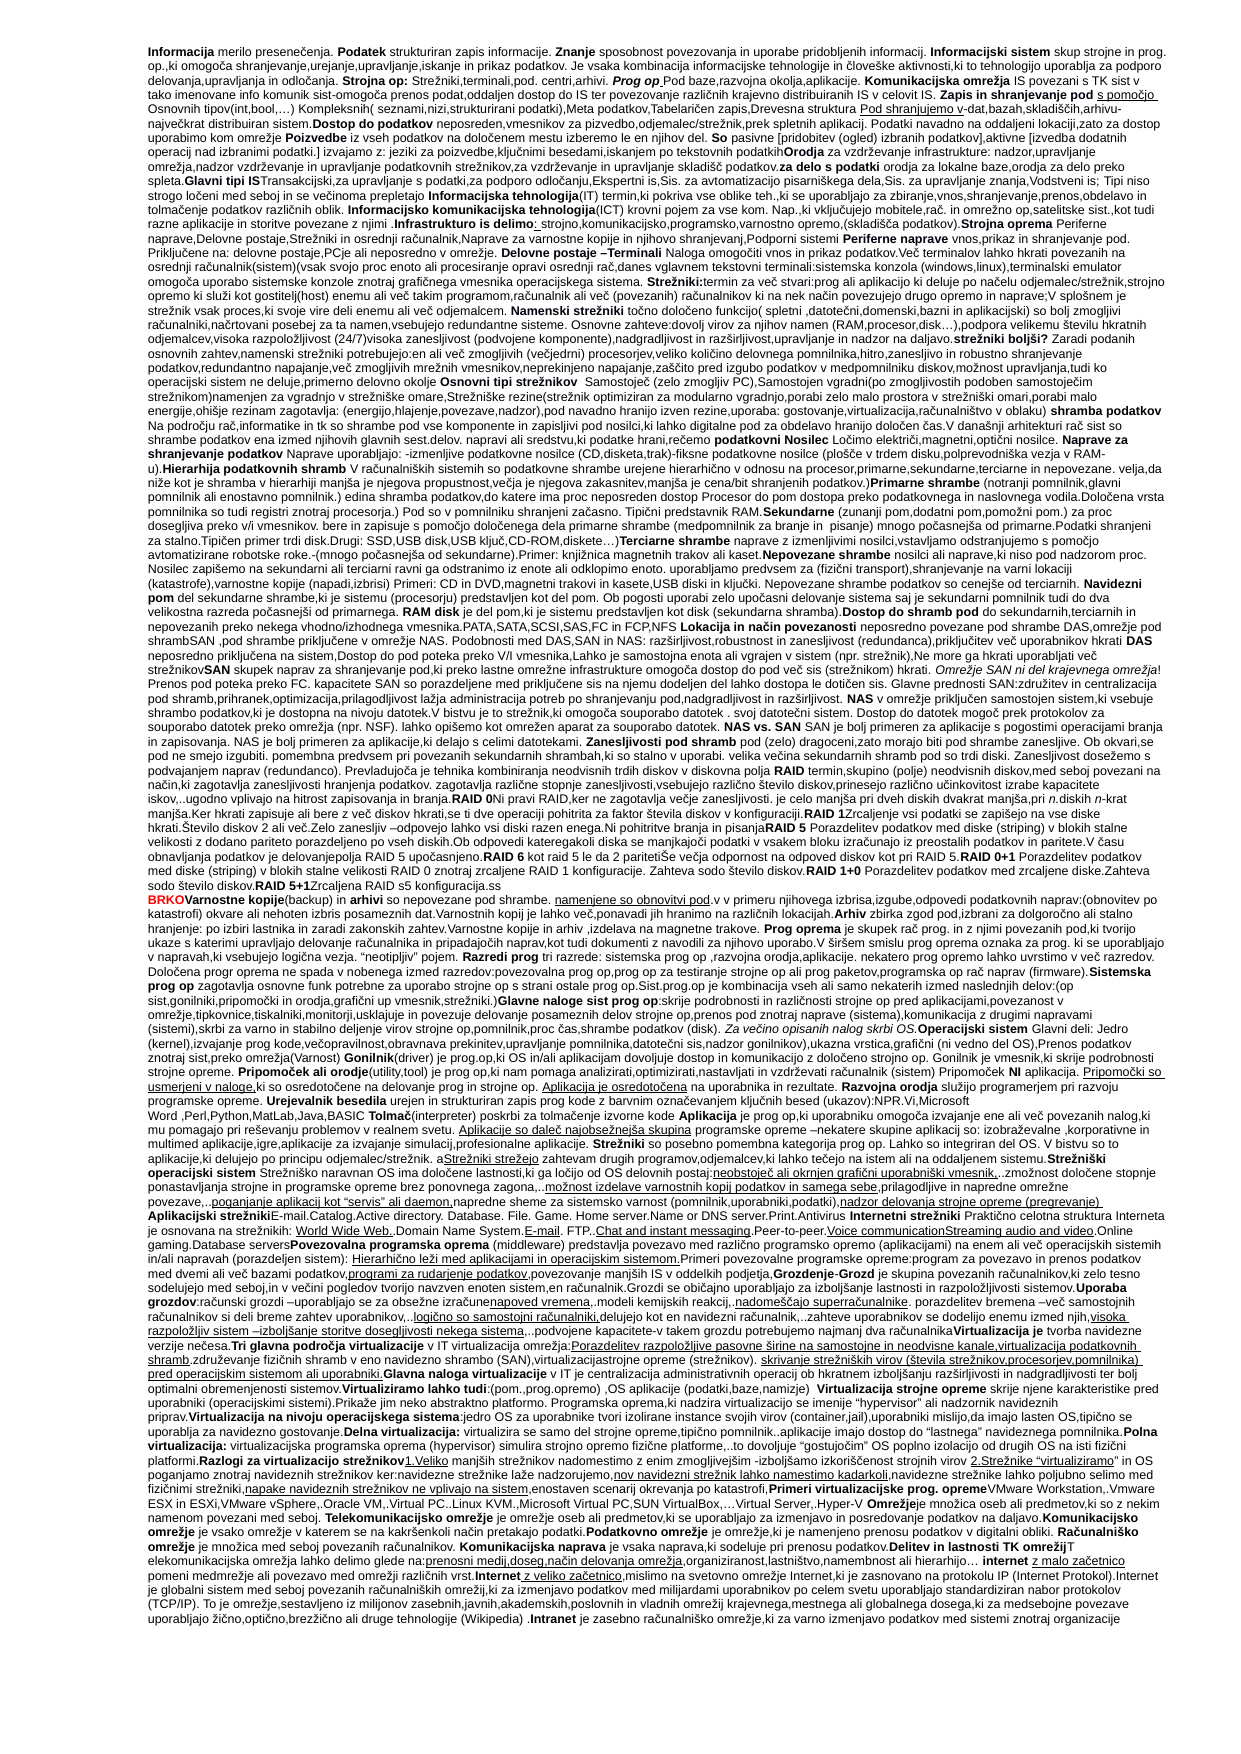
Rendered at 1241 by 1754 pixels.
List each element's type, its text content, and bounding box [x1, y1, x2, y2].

text BRKOVarnostne kopije(backup) in arhivi so nepovezane pod shrambe. namenjene so obnovitvi pod.v v primeru njihovega izbrisa,izgube,odpovedi podatkovnih naprav:(obnovitev po katastrofi) okvare ali nehoten izbris posameznih dat.Varnostnih kopij je lahko več,ponavadi jih hranimo na različnih lokacijah.Arhiv zbirka zgod pod,izbrani za dolgoročno ali stalno hranjenje: po izbiri lastnika in zaradi zakonskih zahtev.Varnostne kopije in arhiv ,izdelava na magnetne trakove. Prog oprema je skupek rač prog. in z njimi povezanih pod,ki tvorijo ukaze s katerimi upravljajo delovanje računalnika in pripadajočih naprav,kot tudi dokumenti z navodili za njihovo uporabo.V širšem smislu prog oprema oznaka za prog. ki se uporabljajo v napravah,ki vsebujejo logična vezja. “neotipljiv” pojem. Razredi prog tri razrede: sistemska prog op ,razvojna orodja,aplikacije. nekatero prog opremo lahko uvrstimo v več razredov. Določena progr oprema ne spada v nobenega izmed razredov:povezovalna prog op,prog op za testiranje strojne op ali prog paketov,programska op rač naprav (firmware).Sistemska prog op zagotavlja osnovne funk potrebne za uporabo strojne op s strani ostale prog op.Sist.prog.op je kombinacija vseh ali samo nekaterih izmed naslednjih delov:(op sist,gonilniki,pripomočki in orodja,grafični up vmesnik,strežniki.)Glavne naloge sist prog op:skrije podrobnosti in različnosti strojne op pred aplikacijami,povezanost v omrežje,tipkovnice,tiskalniki,monitorji,usklajuje in povezuje delovanje posameznih delov strojne op,prenos pod znotraj naprave (sistema),komunikacija z drugimi napravami (sistemi),skrbi za varno in stabilno deljenje virov strojne op,pomnilnik,proc čas,shrambe podatkov (disk). Za večino opisanih nalog skrbi OS.Operacijski sistem Glavni deli: Jedro (kernel),izvajanje prog kode,večopravilnost,obravnava prekinitev,upravljanje pomnilnika,datotečni sis,nadzor gonilnikov),ukazna vrstica,grafični (ni vedno del OS),Prenos podatkov znotraj sist,preko omrežja(Varnost) Gonilnik(driver) je prog.op,ki OS in/ali aplikacijam dovoljuje dostop in komunikacijo z določeno strojno op. Gonilnik je vmesnik,ki skrije podrobnosti strojne opreme. Pripomoček ali orodje(utility,tool) je prog op,ki nam pomaga analizirati,optimizirati,nastavljati in vzdrževati računalnik (sistem) Pripomoček NI aplikacija. Pripomočki so usmerjeni v naloge,ki so osredotočene na delovanje prog in strojne op. Aplikacija je osredotočena na uporabnika in rezultate. Razvojna orodja služijo programerjem pri razvoju programske opreme. Urejevalnik besedila urejen in strukturiran zapis prog kode z barvnim označevanjem ključnih besed (ukazov):NPR.Vi,Microsoft Word ,Perl,Python,MatLab,Java,BASIC Tolmač(interpreter) poskrbi za tolmačenje izvorne kode Aplikacija je prog op,ki uporabniku omogoča izvajanje ene ali več povezanih nalog,ki mu pomagajo pri reševanju problemov v realnem svetu. Aplikacije so daleč najobsežnejša skupina programske opreme –nekatere skupine aplikacij so: izobraževalne ,korporativne in multimed aplikacije,igre,aplikacije za izvajanje simulacij,profesionalne aplikacije. Strežniki so posebno pomembna kategorija prog op. Lahko so integriran del OS. V bistvu so to aplikacije,ki delujejo po principu odjemalec/strežnik. aStrežniki strežejo zahtevam drugih programov,odjemalcev,ki lahko tečejo na istem ali na oddaljenem sistemu.Strežniški operacijski sistem Strežniško naravnan OS ima določene lastnosti,ki ga ločijo od OS delovnih postaj:neobstoječ ali okrnjen grafični uporabniški vmesnik,..zmožnost določene stopnje ponastavljanja strojne in programske opreme brez ponovnega zagona,..možnost izdelave varnostnih kopij podatkov in samega sebe,prilagodljive in napredne omrežne povezave,..poganjanje aplikacij kot “servis” ali daemon,napredne sheme za sistemsko varnost (pomnilnik,uporabniki,podatki),nadzor delovanja strojne opreme (pregrevanje) Aplikacijski strežnikiE-mail.Catalog.Active directory. Database. File. Game. Home server.Name or DNS server.Print.Antivirus Internetni strežniki Praktično celotna struktura Interneta je osnovana na strežnikih: World Wide Web..Domain Name System.E-mail. FTP..Chat and instant messaging.Peer-to-peer.Voice communicationStreaming audio and video.Online gaming.Database serversPovezovalna programska oprema (middleware) predstavlja povezavo med različno programsko opremo (aplikacijami) na enem ali več operacijskih sistemih in/ali napravah (porazdeljen sistem): Hierarhično leži med aplikacijami in operacijskim sistemom.Primeri povezovalne programske opreme:program za povezavo in prenos podatkov med dvemi ali več bazami podatkov,programi za rudarjenje podatkov,povezovanje manjših IS v oddelkih podjetja,Grozdenje-Grozd je skupina povezanih računalnikov,ki zelo tesno sodelujejo med seboj,in v večini pogledov tvorijo navzven enoten sistem,en računalnik.Grozdi se običajno uporabljajo za izboljšanje lastnosti in razpoložljivosti sistemov.Uporaba grozdov:računski grozdi –uporabljajo se za obsežne izračunenapoved vremena,.modeli kemijskih reakcij,.nadomeščajo superračunalnike. porazdelitev bremena –več samostojnih računalnikov si deli breme zahtev uporabnikov,..logično so samostojni računalniki,delujejo kot en navidezni računalnik,..zahteve uporabnikov se dodelijo enemu izmed njih,visoka razpoložljiv sistem –izboljšanje storitve dosegljivosti nekega sistema,..podvojene kapacitete-v takem grozdu potrebujemo najmanj dva računalnikaVirtualizacija je tvorba navidezne verzije nečesa.Tri glavna področja virtualizacije v IT virtualizacija omrežja:Porazdelitev razpoložljive pasovne širine na samostojne in neodvisne kanale,virtualizacija podatkovnih shramb.združevanje fizičnih shramb v eno navidezno shrambo (SAN),virtualizacijastrojne opreme (strežnikov). skrivanje strežniških virov (števila strežnikov,procesorjev,pomnilnika) pred operacijskim sistemom ali uporabniki.Glavna naloga virtualizacije v IT je centralizacija administrativnih operacij ob hkratnem izboljšanju razširljivosti in nadgradljivosti ter bolj optimalni obremenjenosti sistemov.Virtualiziramo lahko tudi:(pom.,prog.opremo) ,OS aplikacije (podatki,baze,namizje) Virtualizacija strojne opreme skrije njene karakteristike pred uporabniki (operacijskimi sistemi).Prikaže jim neko abstraktno platformo. Programska oprema,ki nadzira virtualizacijo se imenije “hypervisor” ali nadzornik navideznih priprav.Virtualizacija na nivoju operacijskega sistema:jedro OS za uporabnike tvori izolirane instance svojih virov (container,jail),uporabniki mislijo,da imajo lasten OS,tipično se uporablja za navidezno gostovanje.Delna virtualizacija: virtualizira se samo del strojne opreme,tipično pomnilnik..aplikacije imajo dostop do “lastnega” navideznega pomnilnika.Polna virtualizacija: virtualizacijska programska oprema (hypervisor) simulira strojno opremo fizične platforme,..to dovoljuje “gostujočim” OS poplno izolacijo od drugih OS na isti fizični platformi.Razlogi za virtualizacijo strežnikov1.Veliko manjših strežnikov nadomestimo z enim zmogljivejšim -izboljšamo izkoriščenost strojnih virov 2.Strežnike “virtualiziramo” in OS poganjamo znotraj navideznih strežnikov ker:navidezne strežnike laže nadzorujemo,nov navidezni strežnik lahko namestimo kadarkoli,navidezne strežnike lahko poljubno selimo med fizičnimi strežniki,napake navideznih strežnikov ne vplivajo na sistem,enostaven scenarij okrevanja po katastrofi,Primeri virtualizacijske prog. opremeVMware Workstation,.Vmware ESX in ESXi,VMware vSphere,.Oracle VM,.Virtual PC..Linux KVM.,Microsoft Virtual PC,SUN VirtualBox,…Virtual Server,.Hyper-V Omrežjeje množica oseb ali predmetov,ki so z nekim namenom povezani med seboj. Telekomunikacijsko omrežje je omrežje oseb ali predmetov,ki se uporabljajo za izmenjavo in posredovanje podatkov na daljavo.Komunikacijsko omrežje je vsako omrežje v katerem se na kakršenkoli način pretakajo podatki.Podatkovno omrežje je omrežje,ki je namenjeno prenosu podatkov v digitalni obliki. Računalniško omrežje je množica med seboj povezanih računalnikov. Komunikacijska naprava je vsaka naprava,ki sodeluje pri prenosu podatkov.Delitev in lastnosti TK omrežijT elekomunikacijska omrežja lahko delimo glede na:prenosni medij,doseg,način delovanja omrežja,organiziranost,lastništvo,namembnost ali hierarhijo… internet z malo začetnico pomeni medmrežje ali povezavo med omrežji različnih vrst.Internet z veliko začetnico,mislimo na svetovno omrežje Internet,ki je zasnovano na protokolu IP (Internet Protokol).Internet je globalni sistem med seboj povezanih računalniških omrežij,ki za izmenjavo podatkov med milijardami uporabnikov po celem svetu uporabljajo standardiziran nabor protokolov (TCP/IP). To je omrežje,sestavljeno iz milijonov zasebnih,javnih,akademskih,poslovnih in vladnih omrežij krajevnega,mestnega ali globalnega dosega,ki za medsebojne povezave uporabljajo žično,optično,brezžično ali druge tehnologije (Wikipedia) .Intranet je zasebno računalniško omrežje,ki za varno izmenjavo podatkov med sistemi znotraj organizacije [148, 892, 1166, 1626]
text Informacija merilo presenečenja. Podatek strukturiran zapis informacije. Znanje sposobnost povezovanja in uporabe pridobljenih informacij. Informacijski sistem skup strojne in prog. op.,ki omogoča shranjevanje,urejanje,upravljanje,iskanje in prikaz podatkov. Je vsaka kombinacija informacijske tehnologije in človeške aktivnosti,ki to tehnologijo uporablja za podporo delovanja,upravljanja in odločanja. Strojna op: Strežniki,terminali,pod. centri,arhivi. Prog op Pod baze,razvojna okolja,aplikacije. Komunikacijska omrežja IS povezani s TK sist v tako imenovane info komunik sist-omogoča prenos podat,oddaljen dostop do IS ter povezovanje različnih krajevno distribuiranih IS v celovit IS. Zapis in shranjevanje pod s pomočjo Osnovnih tipov(int,bool,…) Kompleksnih( seznami,nizi,strukturirani podatki),Meta podatkov,Tabelaričen zapis,Drevesna struktura Pod shranjujemo v-dat,bazah,skladiščih,arhivu-največkrat distribuiran sistem.Dostop do podatkov neposreden,vmesnikov za pizvedbo,odjemalec/strežnik,prek spletnih aplikacij. Podatki navadno na oddaljeni lokaciji,zato za dostop uporabimo kom omrežje Poizvedbe iz vseh podatkov na določenem mestu izberemo le en njihov del. So pasivne [pridobitev (ogled) izbranih podatkov],aktivne [izvedba dodatnih operacij nad izbranimi podatki.] izvajamo z: jeziki za poizvedbe,ključnimi besedami,iskanjem po tekstovnih podatkihOrodja za vzdrževanje infrastrukture: nadzor,upravljanje omrežja,nadzor vzdrževanje in upravljanje podatkovnih strežnikov,za vzdrževanje in upravljanje skladišč podatkov.za delo s podatki orodja za lokalne baze,orodja za delo preko spleta.Glavni tipi ISTransakcijski,za upravljanje s podatki,za podporo odločanju,Ekspertni is,Sis. za avtomatizacijo pisarniškega dela,Sis. za upravljanje znanja,Vodstveni is; Tipi niso strogo ločeni med seboj in se večinoma prepletajo Informacijska tehnologija(IT) termin,ki pokriva vse oblike teh.,ki se uporabljajo za zbiranje,vnos,shranjevanje,prenos,obdelavo in tolmačenje podatkov različnih oblik. Informacijsko komunikacijska tehnologija(ICT) krovni pojem za vse kom. Nap.,ki vključujejo mobitele,rač. in omrežno op,satelitske sist.,kot tudi razne aplikacije in storitve povezane z njimi .Infrastrukturo is delimo: strojno,komunikacijsko,programsko,varnostno opremo,(skladišča podatkov).Strojna oprema Periferne naprave,Delovne postaje,Strežniki in osrednji računalnik,Naprave za varnostne kopije in njihovo shranjevanj,Podporni sistemi Periferne naprave vnos,prikaz in shranjevanje pod. Priključene na: delovne postaje,PCje ali neposredno v omrežje. Delovne postaje –Terminali Naloga omogočiti vnos in prikaz podatkov.Več terminalov lahko hkrati povezanih na osrednji računalnik(sistem)(vsak svojo proc enoto ali procesiranje opravi osrednji rač,danes vglavnem tekstovni terminali:sistemska konzola (windows,linux),terminalski emulator omogoča uporabo sistemske konzole znotraj grafičnega vmesnika operacijskega sistema. Strežniki:termin za več stvari:prog ali aplikacijo ki deluje po načelu odjemalec/strežnik,strojno opremo ki služi kot gostitelj(host) enemu ali več takim programom,računalnik ali več (povezanih) računalnikov ki na nek način povezujejo drugo opremo in naprave;V splošnem je strežnik vsak proces,ki svoje vire deli enemu ali več odjemalcem. Namenski strežniki točno določeno funkcijo( spletni ,datotečni,domenski,bazni in aplikacijski) so bolj zmogljivi računalniki,načrtovani posebej za ta namen,vsebujejo redundantne sisteme. Osnovne zahteve:dovolj virov za njihov namen (RAM,procesor,disk…),podpora velikemu številu hkratnih odjemalcev,visoka razpoložljivost (24/7)visoka zanesljivost (podvojene komponente),nadgradljivost in razširljivost,upravljanje in nadzor na daljavo.strežniki boljši? Zaradi podanih osnovnih zahtev,namenski strežniki potrebujejo:en ali več zmogljivih (večjedrni) procesorjev,veliko količino delovnega pomnilnika,hitro,zanesljivo in robustno shranjevanje podatkov,redundantno napajanje,več zmogljivih mrežnih vmesnikov,neprekinjeno napajanje,zaščito pred izgubo podatkov v medpomnilniku diskov,možnost upravljanja,tudi ko operacijski sistem ne deluje,primerno delovno okolje Osnovni tipi strežnikov Samostoječ (zelo zmogljiv PC),Samostojen vgradni(po zmogljivostih podoben samostoječim strežnikom)namenjen za vgradnjo v strežniške omare,Strežniške rezine(strežnik optimiziran za modularno vgradnjo,porabi zelo malo prostora v strežniški omari,porabi malo energije,ohišje rezinam zagotavlja: (energijo,hlajenje,povezave,nadzor),pod navadno hranijo izven rezine,uporaba: gostovanje,virtualizacija,računalništvo v oblaku) shramba podatkov Na področju rač,informatike in tk so shrambe pod vse komponente in zapisljivi pod nosilci,ki lahko digitalne pod za obdelavo hranijo določen čas.V današnji arhitekturi rač sist so shrambe podatkov ena izmed njihovih glavnih sest.delov. napravi ali sredstvu,ki podatke hrani,rečemo podatkovni Nosilec Ločimo električi,magnetni,optični nosilce. Naprave za shranjevanje podatkov Naprave uporabljajo: -izmenljive podatkovne nosilce (CD,disketa,trak)-fiksne podatkovne nosilce (plošče v trdem disku,polprevodniška vezja v RAM-u).Hierarhija podatkovnih shramb V računalniških sistemih so podatkovne shrambe urejene hierarhično v odnosu na procesor,primarne,sekundarne,terciarne in nepovezane. velja,da niže kot je shramba v hierarhiji manjša je njegova propustnost,večja je njegova zakasnitev,manjša je cena/bit shranjenih podatkov.)Primarne shrambe (notranji pomnilnik,glavni pomnilnik ali enostavno pomnilnik.) edina shramba podatkov,do katere ima proc neposreden dostop Procesor do pom dostopa preko podatkovnega in naslovnega vodila.Določena vrsta pomnilnika so tudi registri znotraj procesorja.) Pod so v pomnilniku shranjeni začasno. Tipični predstavnik RAM.Sekundarne (zunanji pom,dodatni pom,pomožni pom.) za proc dosegljiva preko v/i vmesnikov. bere in zapisuje s pomočjo določenega dela primarne shrambe (medpomnilnik za branje in pisanje) mnogo počasnejša od primarne.Podatki shranjeni za stalno.Tipičen primer trdi disk.Drugi: SSD,USB disk,USB ključ,CD-ROM,diskete…)Terciarne shrambe naprave z izmenljivimi nosilci,vstavljamo odstranjujemo s pomočjo avtomatizirane robotske roke.-(mnogo počasnejša od sekundarne).Primer: knjižnica magnetnih trakov ali kaset.Nepovezane shrambe nosilci ali naprave,ki niso pod nadzorom proc. Nosilec zapišemo na sekundarni ali terciarni ravni ga odstranimo iz enote ali odklopimo enoto. uporabljamo predvsem za (fizični transport),shranjevanje na varni lokaciji (katastrofe),varnostne kopije (napadi,izbrisi) Primeri: CD in DVD,magnetni trakovi in kasete,USB diski in ključki. Nepovezane shrambe podatkov so cenejše od terciarnih. Navidezni pom del sekundarne shrambe,ki je sistemu (procesorju) predstavljen kot del pom. Ob pogosti uporabi zelo upočasni delovanje sistema saj je sekundarni pomnilnik tudi do dva velikostna razreda počasnejši od primarnega. RAM disk je del pom,ki je sistemu predstavljen kot disk (sekundarna shramba).Dostop do shramb pod do sekundarnih,terciarnih in nepovezanih preko nekega vhodno/izhodnega vmesnika.PATA,SATA,SCSI,SAS,FC in FCP,NFS Lokacija in način povezanosti neposredno povezane pod shrambe DAS,omrežje pod shrambSAN ,pod shrambe priključene v omrežje NAS. Podobnosti med DAS,SAN in NAS: razširljivost,robustnost in zanesljivost (redundanca),priključitev več uporabnikov hkrati DAS neposredno priključena na sistem,Dostop do pod poteka preko V/I vmesnika,Lahko je samostojna enota ali vgrajen v sistem (npr. strežnik),Ne more ga hkrati uporabljati več strežnikovSAN skupek naprav za shranjevanje pod,ki preko lastne omrežne infrastrukture omogoča dostop do pod več sis (strežnikom) hkrati. Omrežje SAN ni del krajevnega omrežja!Prenos pod poteka preko FC. kapacitete SAN so porazdeljene med priključene sis na njemu dodeljen del lahko dostopa le dotičen sis. Glavne prednosti SAN:združitev in centralizacija pod shramb,prihranek,optimizacija,prilagodljivost lažja administracija potreb po shranjevanju pod,nadgradljivost in razširljivost. NAS v omrežje priključen samostojen sistem,ki vsebuje shrambo podatkov,ki je dostopna na nivoju datotek.V bistvu je to strežnik,ki omogoča souporabo datotek . svoj datotečni sistem. Dostop do datotek mogoč prek protokolov za souporabo datotek preko omrežja (npr. NSF). lahko opišemo kot omrežen aparat za souporabo datotek. NAS vs. SAN SAN je bolj primeren za aplikacije s pogostimi operacijami branja in zapisovanja. NAS je bolj primeren za aplikacije,ki delajo s celimi datotekami. Zanesljivosti pod shramb pod (zelo) dragoceni,zato morajo biti pod shrambe zanesljive. Ob okvari,se pod ne smejo izgubiti. pomembna predvsem pri povezanih sekundarnih shrambah,ki so stalno v uporabi. velika večina sekundarnih shramb pod so trdi diski. Zanesljivost dosežemo s podvajanjem naprav (redundanco). Prevladujoča je tehnika kombiniranja neodvisnih trdih diskov v diskovna polja RAID termin,skupino (polje) neodvisnih diskov,med seboj povezani na način,ki zagotavlja zanesljivosti hranjenja podatkov. zagotavlja različne stopnje zanesljivosti,vsebujejo različno število diskov,prinesejo različno učinkovitost izrabe kapacitete iskov,..ugodno vplivajo na hitrost zapisovanja in branja.RAID 0Ni pravi RAID,ker ne zagotavlja večje zanesljivosti. je celo manjša pri dveh diskih dvakrat manjša,pri n.diskih n-krat manjša.Ker hkrati zapisuje ali bere z več diskov hkrati,se ti dve operaciji pohitrita za faktor števila diskov v konfiguraciji.RAID 1Zrcaljenje vsi podatki se zapišejo na vse diske hkrati.Število diskov 2 ali več.Zelo zanesljiv –odpovejo lahko vsi diski razen enega.Ni pohitritve branja in pisanjaRAID 5 Porazdelitev podatkov med diske (striping) v blokih stalne velikosti z dodano pariteto porazdeljeno po vseh diskih.Ob odpovedi kateregakoli diska se manjkajoči podatki v vsakem bloku izračunajo iz preostalih podatkov in paritete.V času obnavljanja podatkov je delovanjepolja RAID 5 upočasnjeno.RAID 6 kot raid 5 le da 2 paritetiŠe večja odpornost na odpoved diskov kot pri RAID 5.RAID 0+1 Porazdelitev podatkov med diske (striping) v blokih stalne velikosti RAID 0 znotraj zrcaljene RAID 1 konfiguracije. Zahteva sodo število diskov.RAID 1+0 Porazdelitev podatkov med zrcaljene diske.Zahteva sodo število diskov.RAID 5+1Zrcaljena RAID s5 konfiguracija.ss [148, 44, 1166, 892]
